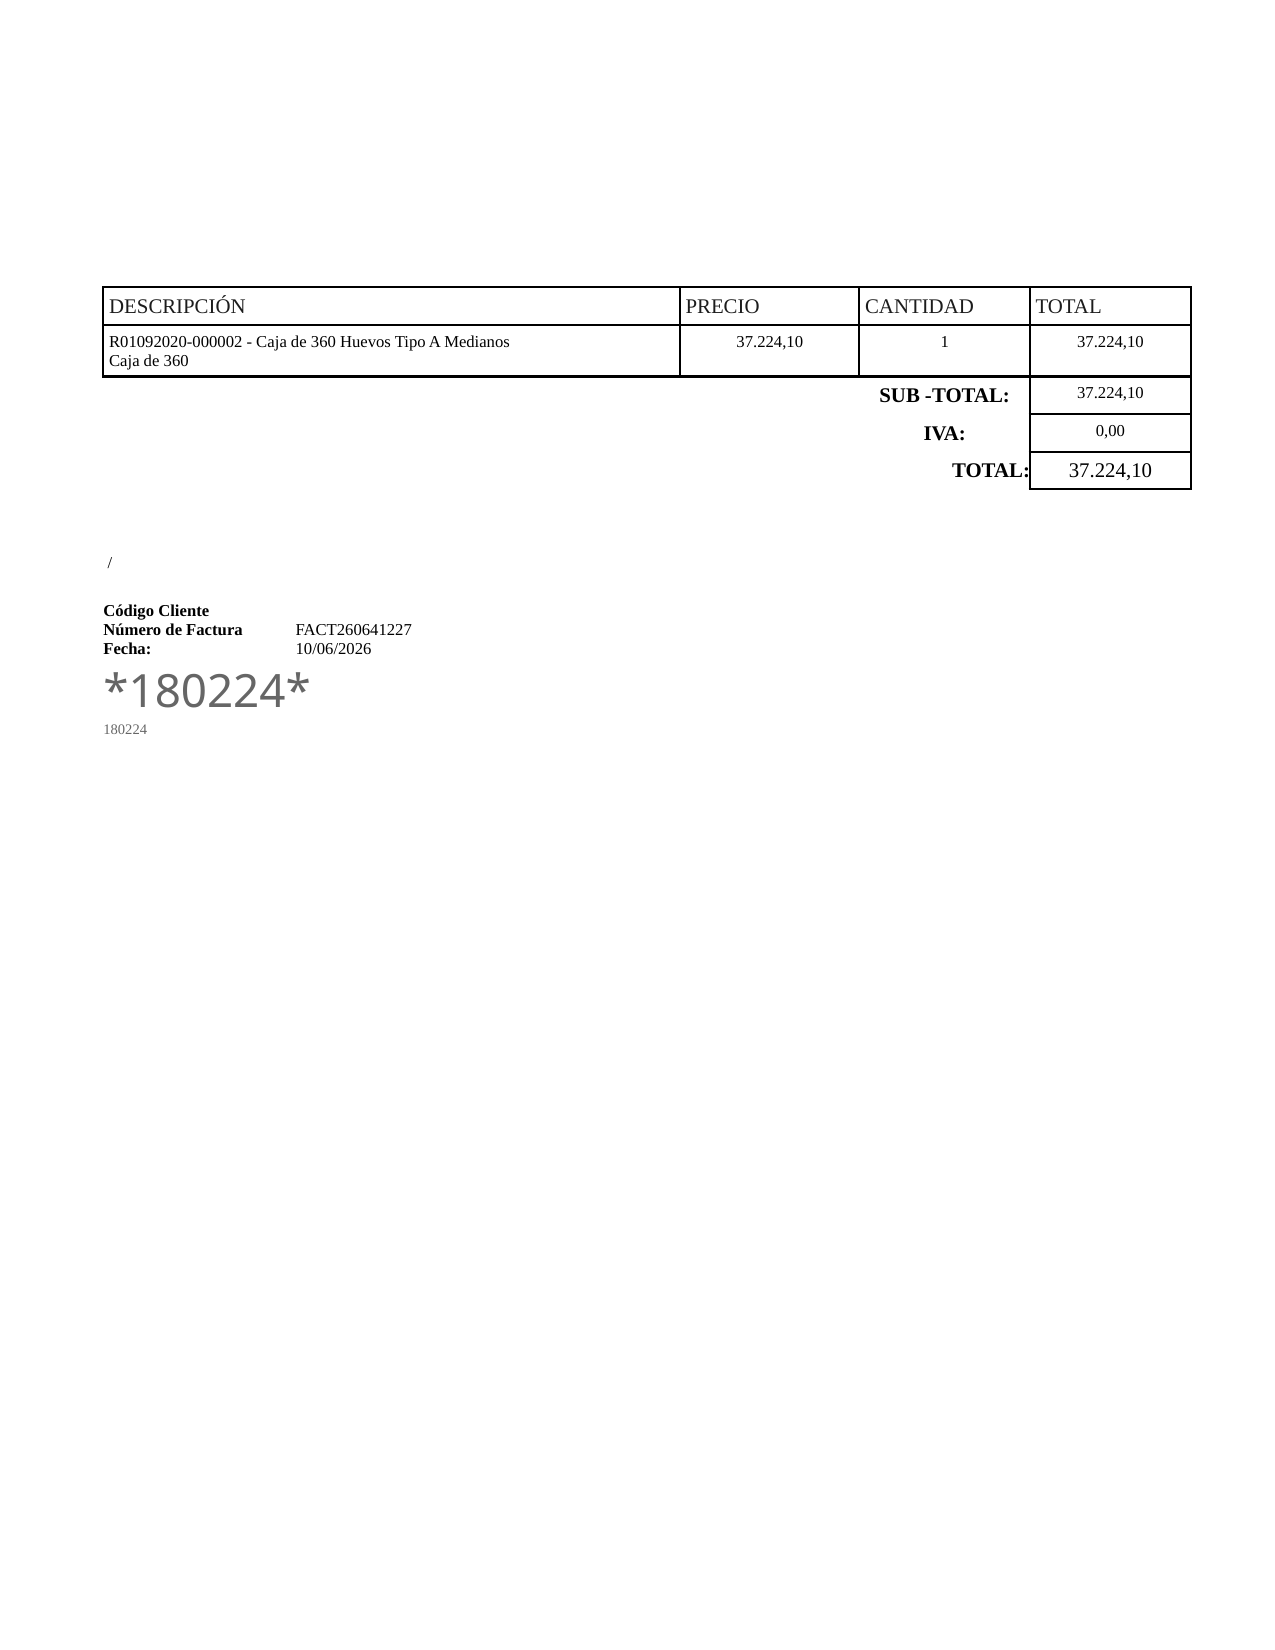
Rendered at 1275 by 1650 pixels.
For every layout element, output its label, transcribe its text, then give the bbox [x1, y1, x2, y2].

table_cell R01092020-000002 - Caja de 360 Huevos Tipo A Medianos Caja de 360 [104, 326, 679, 375]
table_header Código Cliente [103, 601, 295, 620]
table_cell 0,00 [1031, 415, 1190, 451]
table_cell 10/06/2026 [295, 639, 517, 658]
text *180224* [103, 658, 1137, 721]
table_header CANTIDAD [860, 288, 1029, 323]
table_cell IVA: [859, 413, 1029, 451]
text 180224 [103, 721, 1137, 737]
table_header TOTAL [1031, 288, 1190, 323]
table_cell FACT260641227 [295, 620, 517, 639]
table_header DESCRIPCIÓN [104, 288, 679, 323]
table_header [103, 490, 858, 514]
table_cell TOTAL: [859, 451, 1029, 488]
table_cell Número de Factura [103, 620, 295, 639]
table_header [295, 601, 517, 620]
table_cell 37.224,10 [681, 326, 858, 375]
table_cell 37.224,10 [1031, 326, 1190, 375]
table_cell [103, 378, 859, 488]
table_cell 37.224,10 [1031, 453, 1190, 488]
table_cell 1 [860, 326, 1029, 375]
table_cell [103, 514, 858, 533]
table_cell [103, 534, 858, 553]
table_cell / [103, 553, 858, 572]
table_cell Fecha: [103, 639, 295, 658]
table_cell SUB -TOTAL: [859, 378, 1029, 413]
table_cell 37.224,10 [1031, 378, 1190, 413]
table_header PRECIO [681, 288, 858, 323]
